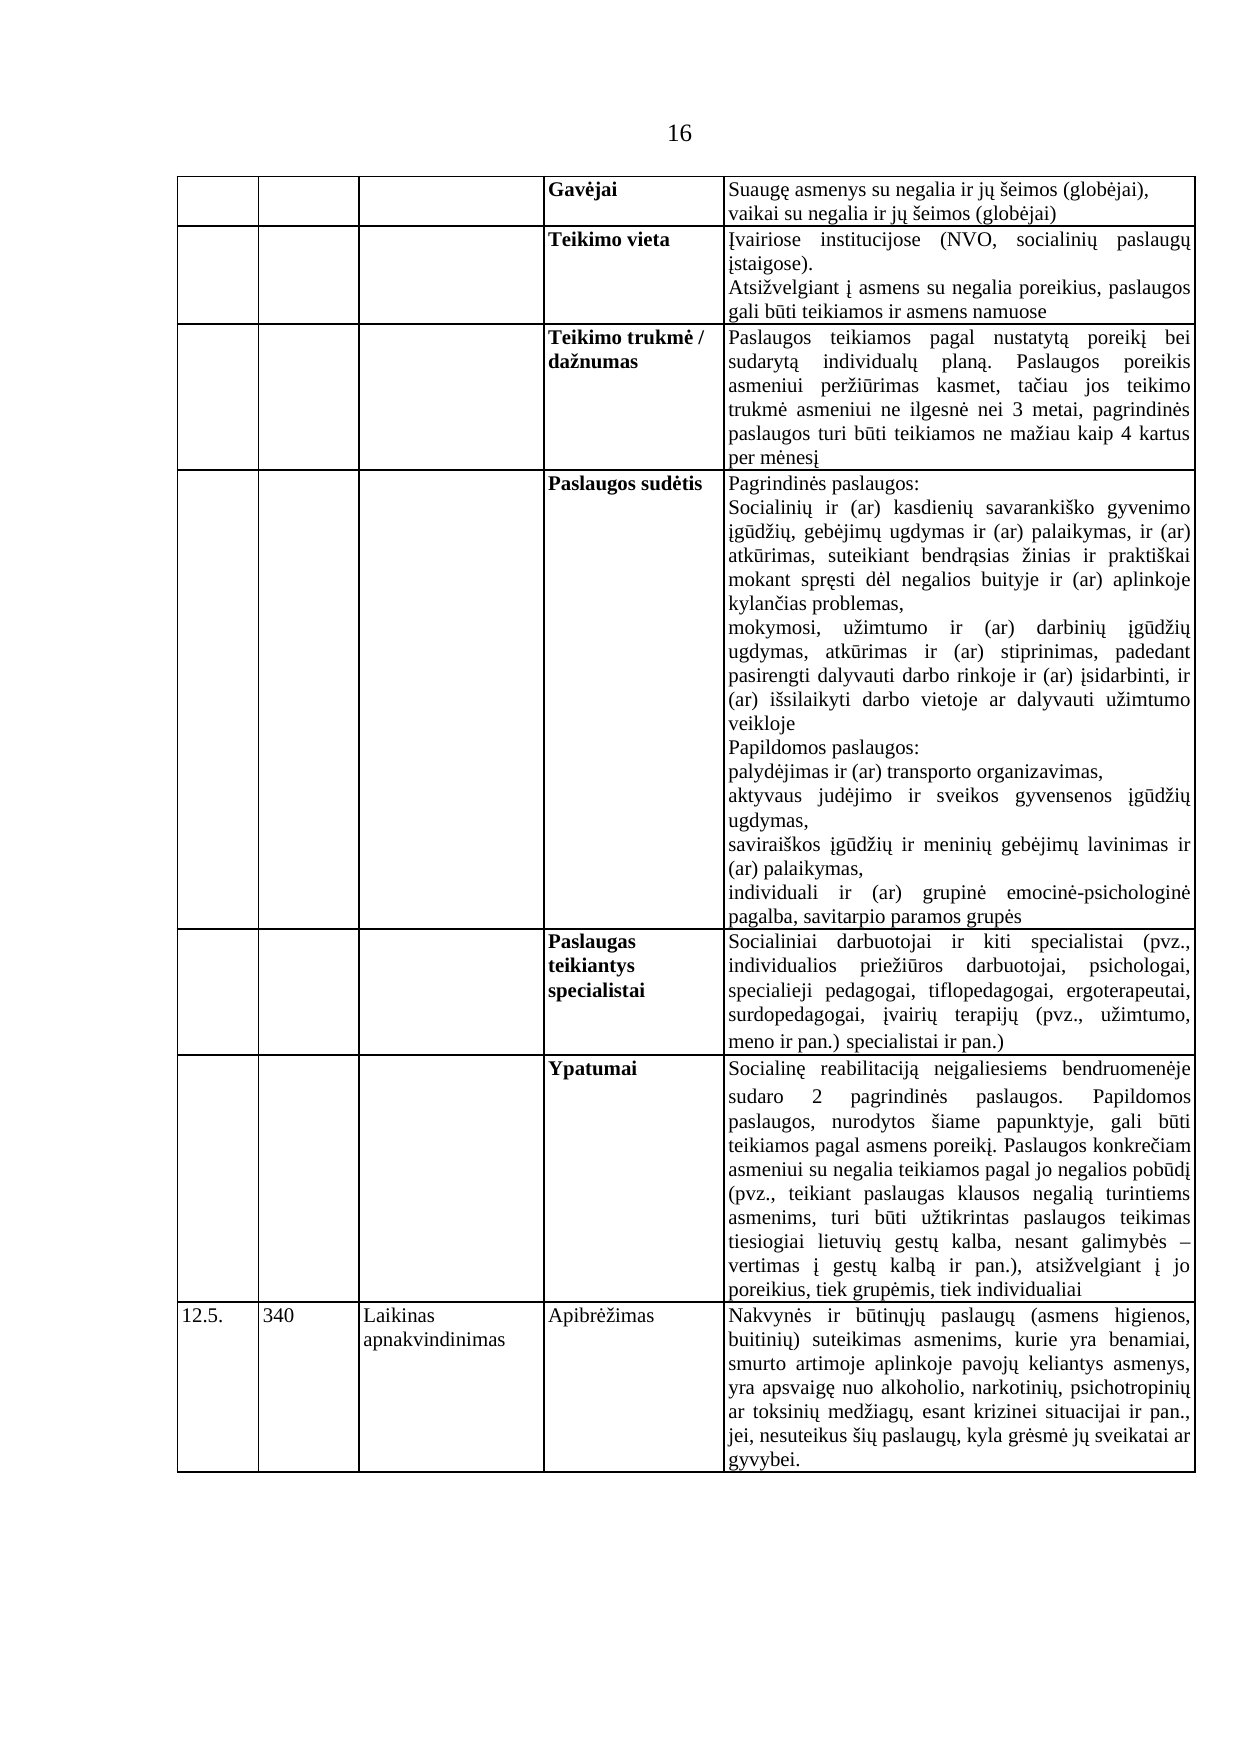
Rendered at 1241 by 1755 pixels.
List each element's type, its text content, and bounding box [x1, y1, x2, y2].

table_cell [259, 227, 358, 323]
table_cell [178, 471, 258, 928]
table_cell [178, 177, 258, 225]
table_cell Suaugę asmenys su negalia ir jų šeimos (globėjai), vaikai su negalia ir jų šeimos (globėjai) [725, 177, 1194, 225]
table_cell [178, 1056, 258, 1301]
table_cell Apibrėžimas [545, 1303, 723, 1471]
table_cell Laikinas apnakvindinimas [360, 1303, 543, 1471]
table_cell Paslaugas teikiantys specialistai [545, 930, 723, 1054]
table_cell [259, 471, 358, 928]
table_cell Įvairiose institucijose (NVO, socialinių paslaugų įstaigose). Atsižvelgiant į asmens su negalia poreikius, paslaugos gali būti teikiamos ir asmens namuose [725, 227, 1194, 323]
table_cell [360, 1056, 543, 1301]
table_cell Ypatumai [545, 1056, 723, 1301]
table_cell Gavėjai [545, 177, 723, 225]
table_cell [360, 227, 543, 323]
table_cell [178, 930, 258, 1054]
table_cell Paslaugos sudėtis [545, 471, 723, 928]
table_cell [259, 177, 358, 225]
table_cell [259, 930, 358, 1054]
table_cell [178, 227, 258, 323]
table_cell [259, 1056, 358, 1301]
table_cell [360, 471, 543, 928]
table_cell [259, 325, 358, 469]
table_cell Paslaugos teikiamos pagal nustatytą poreikį bei sudarytą individualų planą. Paslaugos poreikis asmeniui peržiūrimas kasmet, tačiau jos teikimo trukmė asmeniui ne ilgesnė nei 3 metai, pagrindinės paslaugos turi būti teikiamos ne mažiau kaip 4 kartus per mėnesį [725, 325, 1194, 469]
table_cell [178, 325, 258, 469]
table_cell Teikimo vieta [545, 227, 723, 323]
table_cell 340 [259, 1303, 358, 1471]
table_cell 12.5. [178, 1303, 258, 1471]
table_cell [360, 177, 543, 225]
table_cell Nakvynės ir būtinųjų paslaugų (asmens higienos, buitinių) suteikimas asmenims, kurie yra benamiai, smurto artimoje aplinkoje pavojų keliantys asmenys, yra apsvaigę nuo alkoholio, narkotinių, psichotropinių ar toksinių medžiagų, esant krizinei situacijai ir pan., jei, nesuteikus šių paslaugų, kyla grėsmė jų sveikatai ar gyvybei. [725, 1303, 1194, 1471]
table_cell [360, 325, 543, 469]
table_cell [360, 930, 543, 1054]
table_cell Socialiniai darbuotojai ir kiti specialistai (pvz., individualios priežiūros darbuotojai, psichologai, specialieji pedagogai, tiflopedagogai, ergoterapeutai, surdopedagogai, įvairių terapijų (pvz., užimtumo, meno ir pan.) specialistai ir pan.) [725, 930, 1194, 1054]
table_cell Socialinę reabilitaciją neįgaliesiems bendruomenėje sudaro 2 pagrindinės paslaugos. Papildomos paslaugos, nurodytos šiame papunktyje, gali būti teikiamos pagal asmens poreikį. Paslaugos konkrečiam asmeniui su negalia teikiamos pagal jo negalios pobūdį (pvz., teikiant paslaugas klausos negalią turintiems asmenims, turi būti užtikrintas paslaugos teikimas tiesiogiai lietuvių gestų kalba, nesant galimybės ‒ vertimas į gestų kalbą ir pan.), atsižvelgiant į jo poreikius, tiek grupėmis, tiek individualiai [725, 1056, 1194, 1301]
table_cell Teikimo trukmė / dažnumas [545, 325, 723, 469]
table_cell Pagrindinės paslaugos: Socialinių ir (ar) kasdienių savarankiško gyvenimo įgūdžių, gebėjimų ugdymas ir (ar) palaikymas, ir (ar) atkūrimas, suteikiant bendrąsias žinias ir praktiškai mokant spręsti dėl negalios buityje ir (ar) aplinkoje kylančias problemas, mokymosi, užimtumo ir (ar) darbinių įgūdžių ugdymas, atkūrimas ir (ar) stiprinimas, padedant pasirengti dalyvauti darbo rinkoje ir (ar) įsidarbinti, ir (ar) išsilaikyti darbo vietoje ar dalyvauti užimtumo veikloje Papildomos paslaugos: palydėjimas ir (ar) transporto organizavimas, aktyvaus judėjimo ir sveikos gyvensenos įgūdžių ugdymas, saviraiškos įgūdžių ir meninių gebėjimų lavinimas ir (ar) palaikymas, individuali ir (ar) grupinė emocinė-psichologinė pagalba, savitarpio paramos grupės [725, 471, 1194, 928]
